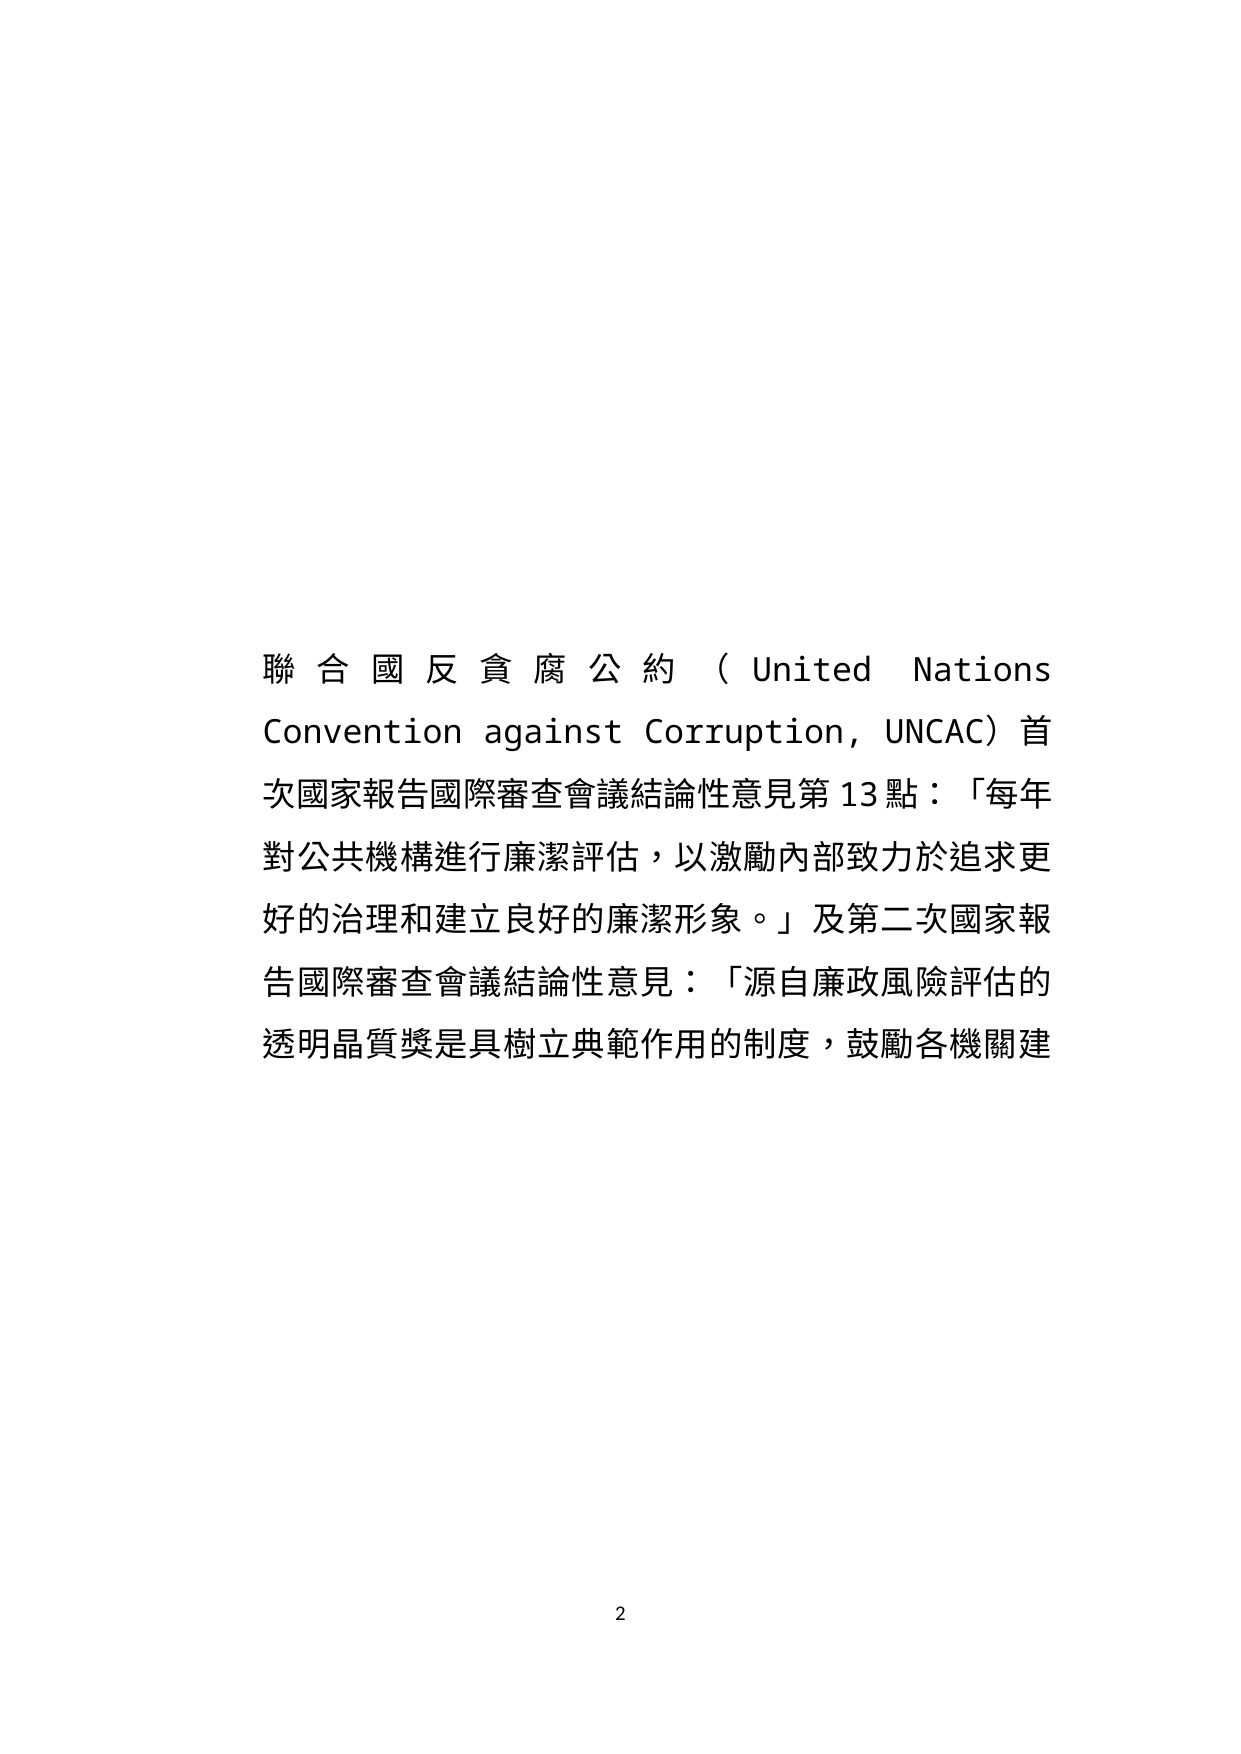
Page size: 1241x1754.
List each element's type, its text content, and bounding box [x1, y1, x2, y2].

text 聯合國反貪腐公約（United Nations Convention against Corruption, UNCAC）首次國家報告國際審查會議結論性意見第13點：「每年對公共機構進行廉潔評估，以激勵內部致力於追求更好的治理和建立良好的廉潔形象。」及第二次國家報告國際審查會議結論性意見：「源自廉政風險評估的透明晶質獎是具樹立典範作用的制度，鼓勵各機關建 [262, 625, 1053, 1063]
